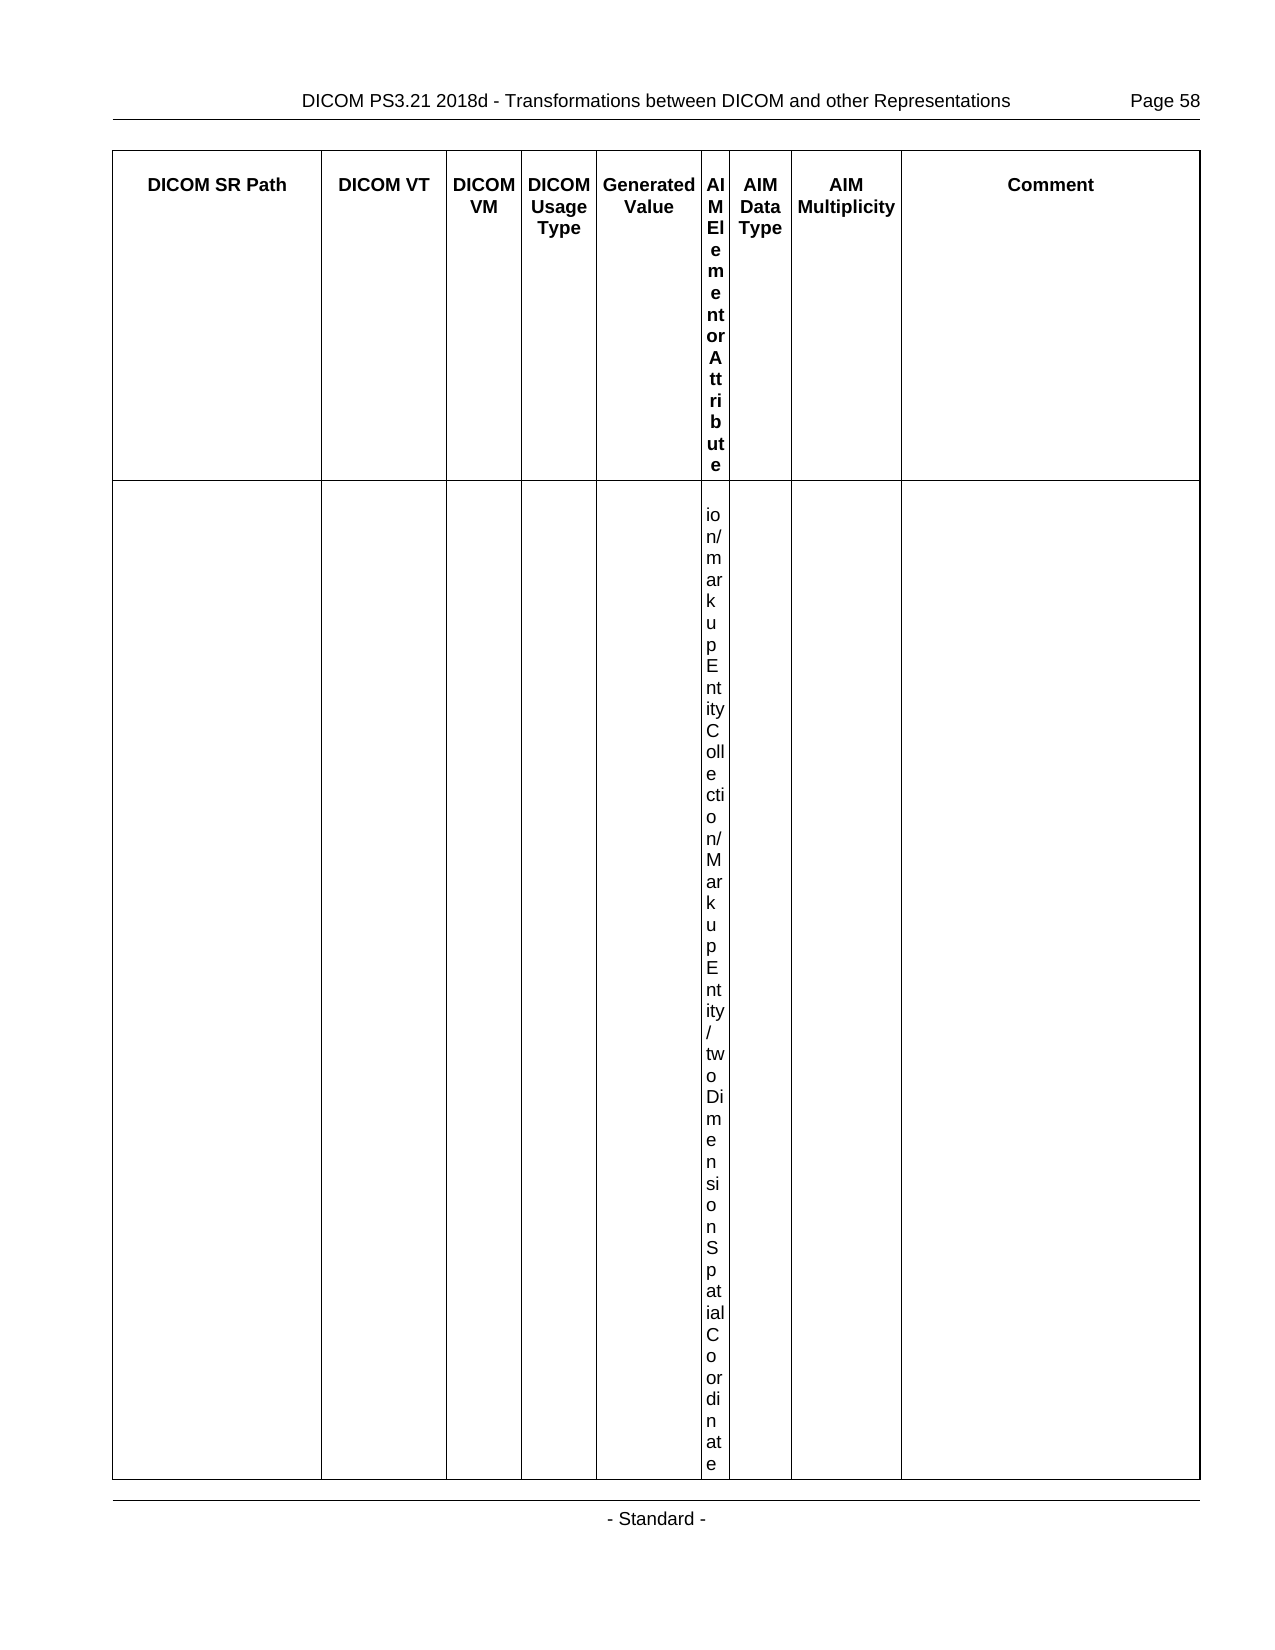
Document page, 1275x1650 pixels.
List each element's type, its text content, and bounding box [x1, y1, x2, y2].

table_header Comment [902, 151, 1199, 480]
table_cell [522, 481, 596, 1478]
table_cell [322, 481, 446, 1478]
table_cell [792, 481, 901, 1478]
table_cell [730, 481, 791, 1478]
table_cell [597, 481, 701, 1478]
table_header AIM Multiplicity [792, 151, 901, 480]
table_cell [113, 481, 321, 1478]
table_cell [902, 481, 1199, 1478]
table_header AIM Data Type [730, 151, 791, 480]
table_header DICOM Usage Type [522, 151, 596, 480]
table_cell ion/​​markup​Entity​Collection/​MarkupEntity/​twoDimension​SpatialCoordinate​​ [702, 481, 729, 1478]
table_header DICOM SR Path [113, 151, 321, 480]
table_header DICOM VM [447, 151, 521, 480]
table_header DICOM VT [322, 151, 446, 480]
table_cell [447, 481, 521, 1478]
table_header Generated Value [597, 151, 701, 480]
table_header AIM Element or Attribute [702, 151, 729, 480]
